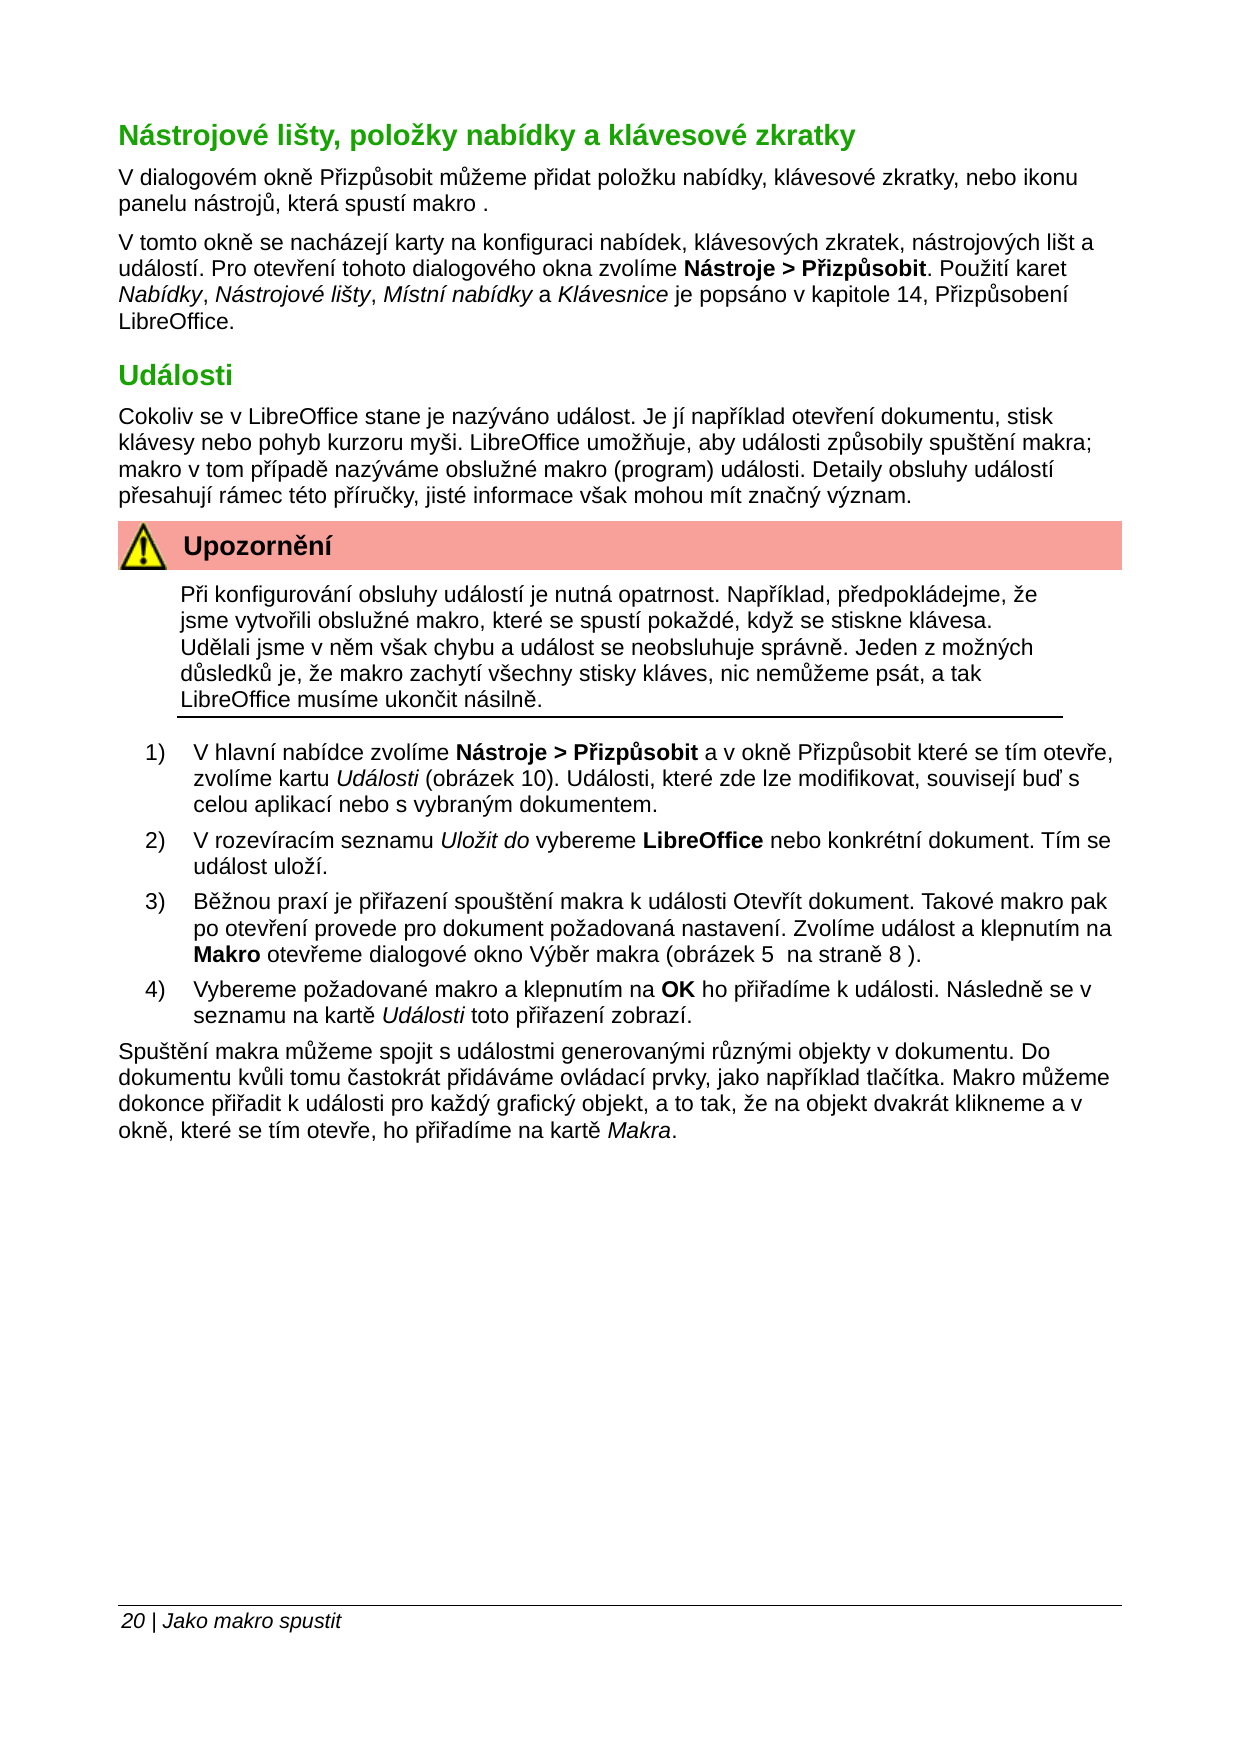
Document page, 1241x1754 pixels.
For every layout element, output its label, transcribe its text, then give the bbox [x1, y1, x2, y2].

subtitle Nástrojové lišty, položky nabídky a klávesové zkratky [118, 118, 1122, 152]
list V hlavní nabídce zvolíme Nástroje > Přizpůsobit a v okně Přizpůsobit které se tím otevře, zvolíme kartu Události (obrázek 10). Události, které zde lze modifikovat, souvisejí buď s celou aplikací nebo s vybraným dokumentem. [165, 739, 1122, 818]
subtitle Upozornění [167, 521, 1122, 570]
subtitle Události [118, 358, 1122, 391]
picture [119, 521, 167, 570]
text Spuštění makra můžeme spojit s událostmi generovanými různými objekty v dokumentu. Do dokumentu kvůli tomu častokrát přidáváme ovládací prvky, jako například tlačítka. Makro můžeme dokonce přiřadit k události pro každý grafický objekt, a to tak, že na objekt dvakrát klikneme a v okně, které se tím otevře, ho přiřadíme na kartě Makra. [118, 1038, 1122, 1143]
text Cokoliv se v LibreOffice stane je nazýváno událost. Je jí například otevření dokumentu, stisk klávesy nebo pohyb kurzoru myši. LibreOffice umožňuje, aby události způsobily spuštění makra; makro v tom případě nazýváme obslužné makro (program) události. Detaily obsluhy událostí přesahují rámec této příručky, jisté informace však mohou mít značný význam. [118, 403, 1122, 508]
text V tomto okně se nacházejí karty na konfiguraci nabídek, klávesových zkratek, nástrojových lišt a událostí. Pro otevření tohoto dialogového okna zvolíme Nástroje > Přizpůsobit. Použití karet Nabídky, Nástrojové lišty, Místní nabídky a Klávesnice je popsáno v kapitole 14, Přizpůsobení LibreOffice. [118, 229, 1122, 334]
list V rozevíracím seznamu Uložit do vybereme LibreOffice nebo konkrétní dokument. Tím se událost uloží. [165, 827, 1122, 879]
list Běžnou praxí je přiřazení spouštění makra k události Otevřít dokument. Takové makro pak po otevření provede pro dokument požadovaná nastavení. Zvolíme událost a klepnutím na Makro otevřeme dialogové okno Výběr makra (obrázek 5 na straně 8 ). [165, 888, 1122, 967]
list Vybereme požadované makro a klepnutím na OK ho přiřadíme k události. Následně se v seznamu na kartě Události toto přiřazení zobrazí. [165, 976, 1122, 1029]
text V dialogovém okně Přizpůsobit můžeme přidat položku nabídky, klávesové zkratky, nebo ikonu panelu nástrojů, která spustí makro . [118, 163, 1122, 216]
text Při konfigurování obsluhy událostí je nutná opatrnost. Například, předpokládejme, že jsme vytvořili obslužné makro, které se spustí pokaždé, když se stiskne klávesa. Udělali jsme v něm však chybu a událost se neobsluhuje správně. Jeden z možných důsledků je, že makro zachytí všechny stisky kláves, nic nemůžeme psát, a tak LibreOffice musíme ukončit násilně. [177, 578, 1063, 716]
